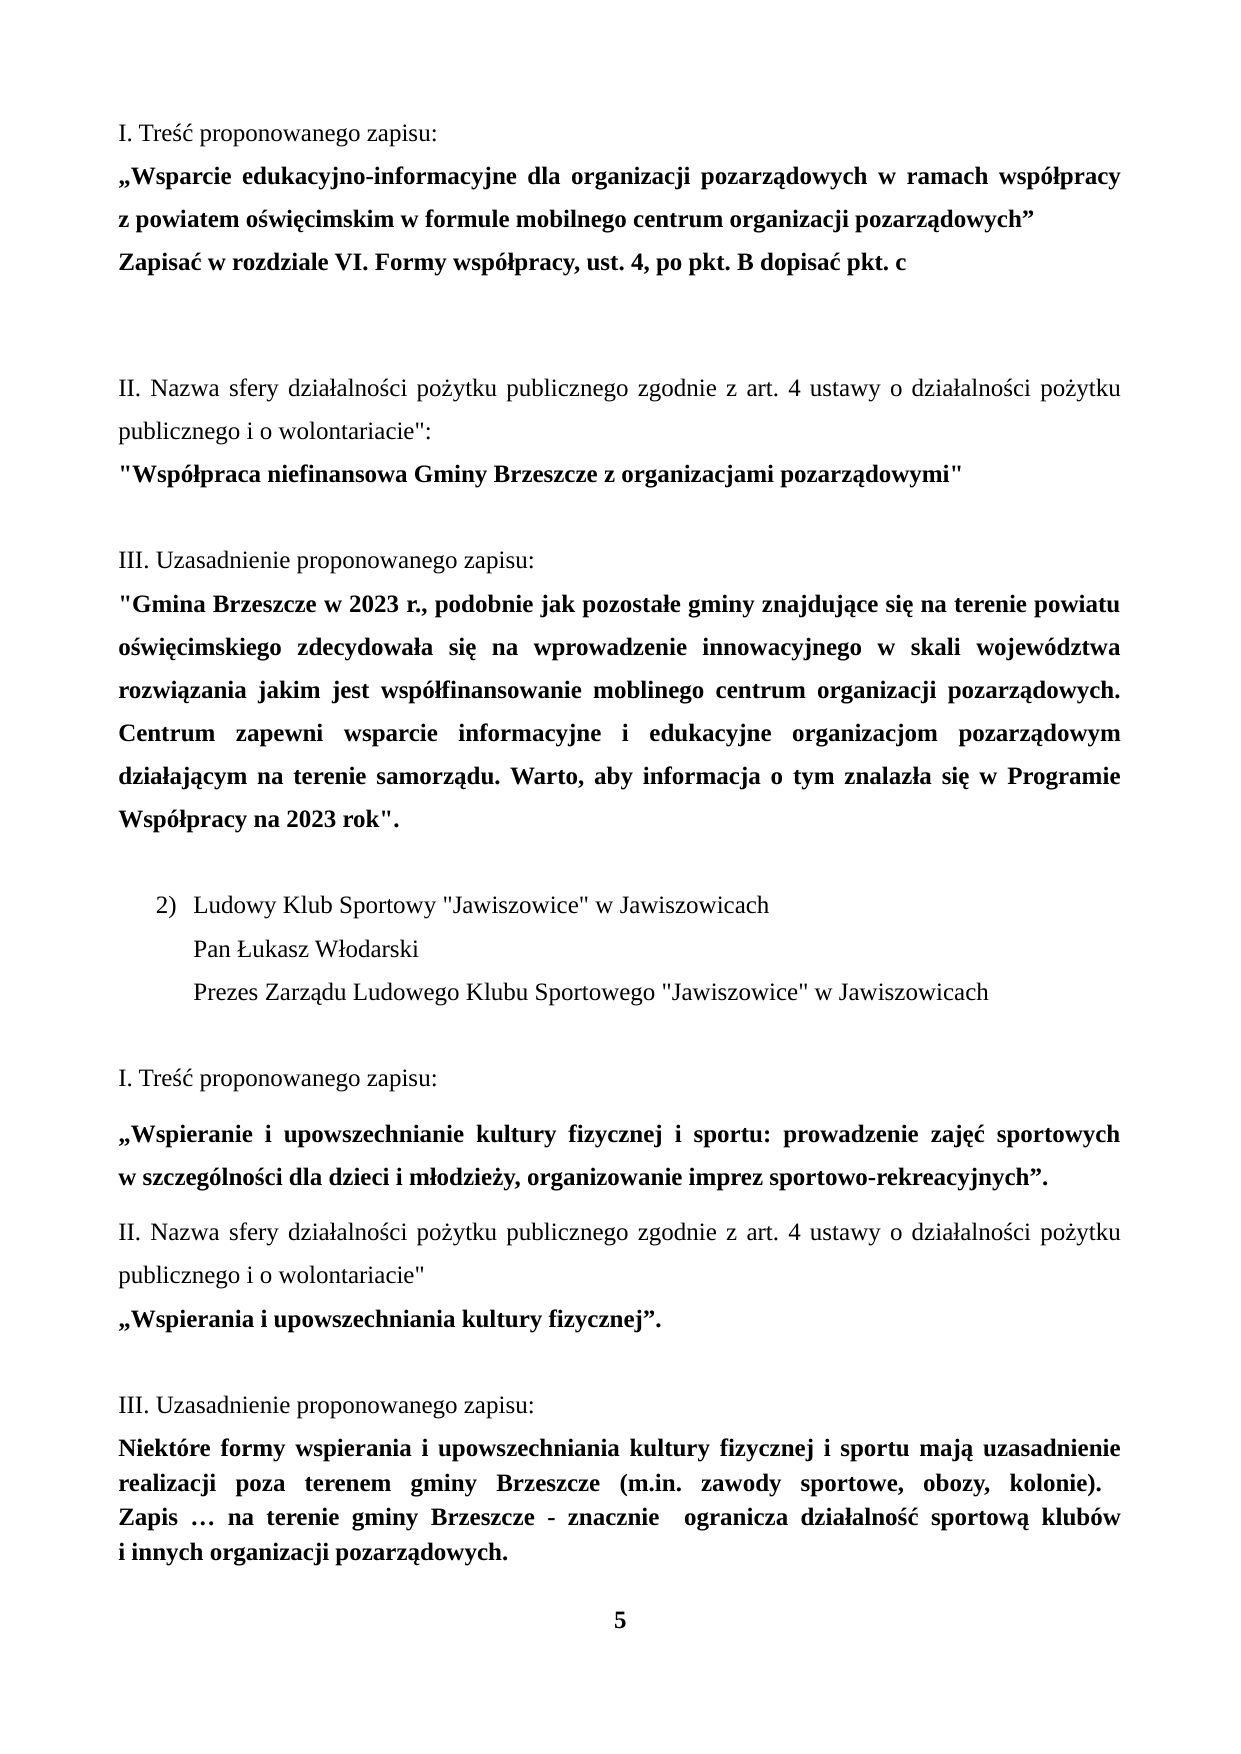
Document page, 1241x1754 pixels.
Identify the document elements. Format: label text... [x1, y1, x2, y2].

text „Wsparcie edukacyjno-informacyjne dla organizacji pozarządowych w ramach współpracy z powiatem oświęcimskim w formule mobilnego centrum organizacji pozarządowych” [118, 161, 1122, 233]
text II. Nazwa sfery działalności pożytku publicznego zgodnie z art. 4 ustawy o działalności pożytku publicznego i o wolontariacie" [118, 1217, 1122, 1289]
text II. Nazwa sfery działalności pożytku publicznego zgodnie z art. 4 ustawy o działalności pożytku publicznego i o wolontariacie": [118, 373, 1122, 445]
text Zapisać w rozdziale VI. Formy współpracy, ust. 4, po pkt. B dopisać pkt. c [118, 247, 1122, 276]
text III. Uzasadnienie proponowanego zapisu: [118, 546, 1122, 574]
text "Współpraca niefinansowa Gminy Brzeszcze z organizacjami pozarządowymi" [118, 459, 1122, 488]
list Ludowy Klub Sportowy "Jawiszowice" w Jawiszowicach [156, 891, 1122, 919]
text „Wspierania i upowszechniania kultury fizycznej”. [118, 1304, 1122, 1332]
text 5 [118, 1606, 1122, 1634]
text Niektóre formy wspierania i upowszechniania kultury fizycznej i sportu mają uzasadnienie realizacji poza terenem gminy Brzeszcze (m.in. zawody sportowe, obozy, kolonie). Zapis … na terenie gminy Brzeszcze - znacznie ogranicza działalność sportową klubów i innych organizacji pozarządowych. [118, 1433, 1122, 1565]
list Prezes Zarządu Ludowego Klubu Sportowego "Jawiszowice" w Jawiszowicach [156, 977, 1122, 1006]
text „Wspieranie i upowszechnianie kultury fizycznej i sportu: prowadzenie zajęć sportowych w szczególności dla dzieci i młodzieży, organizowanie imprez sportowo-rekreacyjnych”. [118, 1119, 1122, 1191]
text I. Treść proponowanego zapisu: [118, 118, 1122, 147]
text III. Uzasadnienie proponowanego zapisu: [118, 1390, 1122, 1419]
text I. Treść proponowanego zapisu: [118, 1063, 1122, 1092]
text "Gmina Brzeszcze w 2023 r., podobnie jak pozostałe gminy znajdujące się na terenie powiatu oświęcimskiego zdecydowała się na wprowadzenie innowacyjnego w skali województwa rozwiązania jakim jest współfinansowanie moblinego centrum organizacji pozarządowych. Centrum zapewni wsparcie informacyjne i edukacyjne organizacjom pozarządowym działającym na terenie samorządu. Warto, aby informacja o tym znalazła się w Programie Współpracy na 2023 rok". [118, 589, 1122, 833]
list Pan Łukasz Włodarski [156, 934, 1122, 962]
